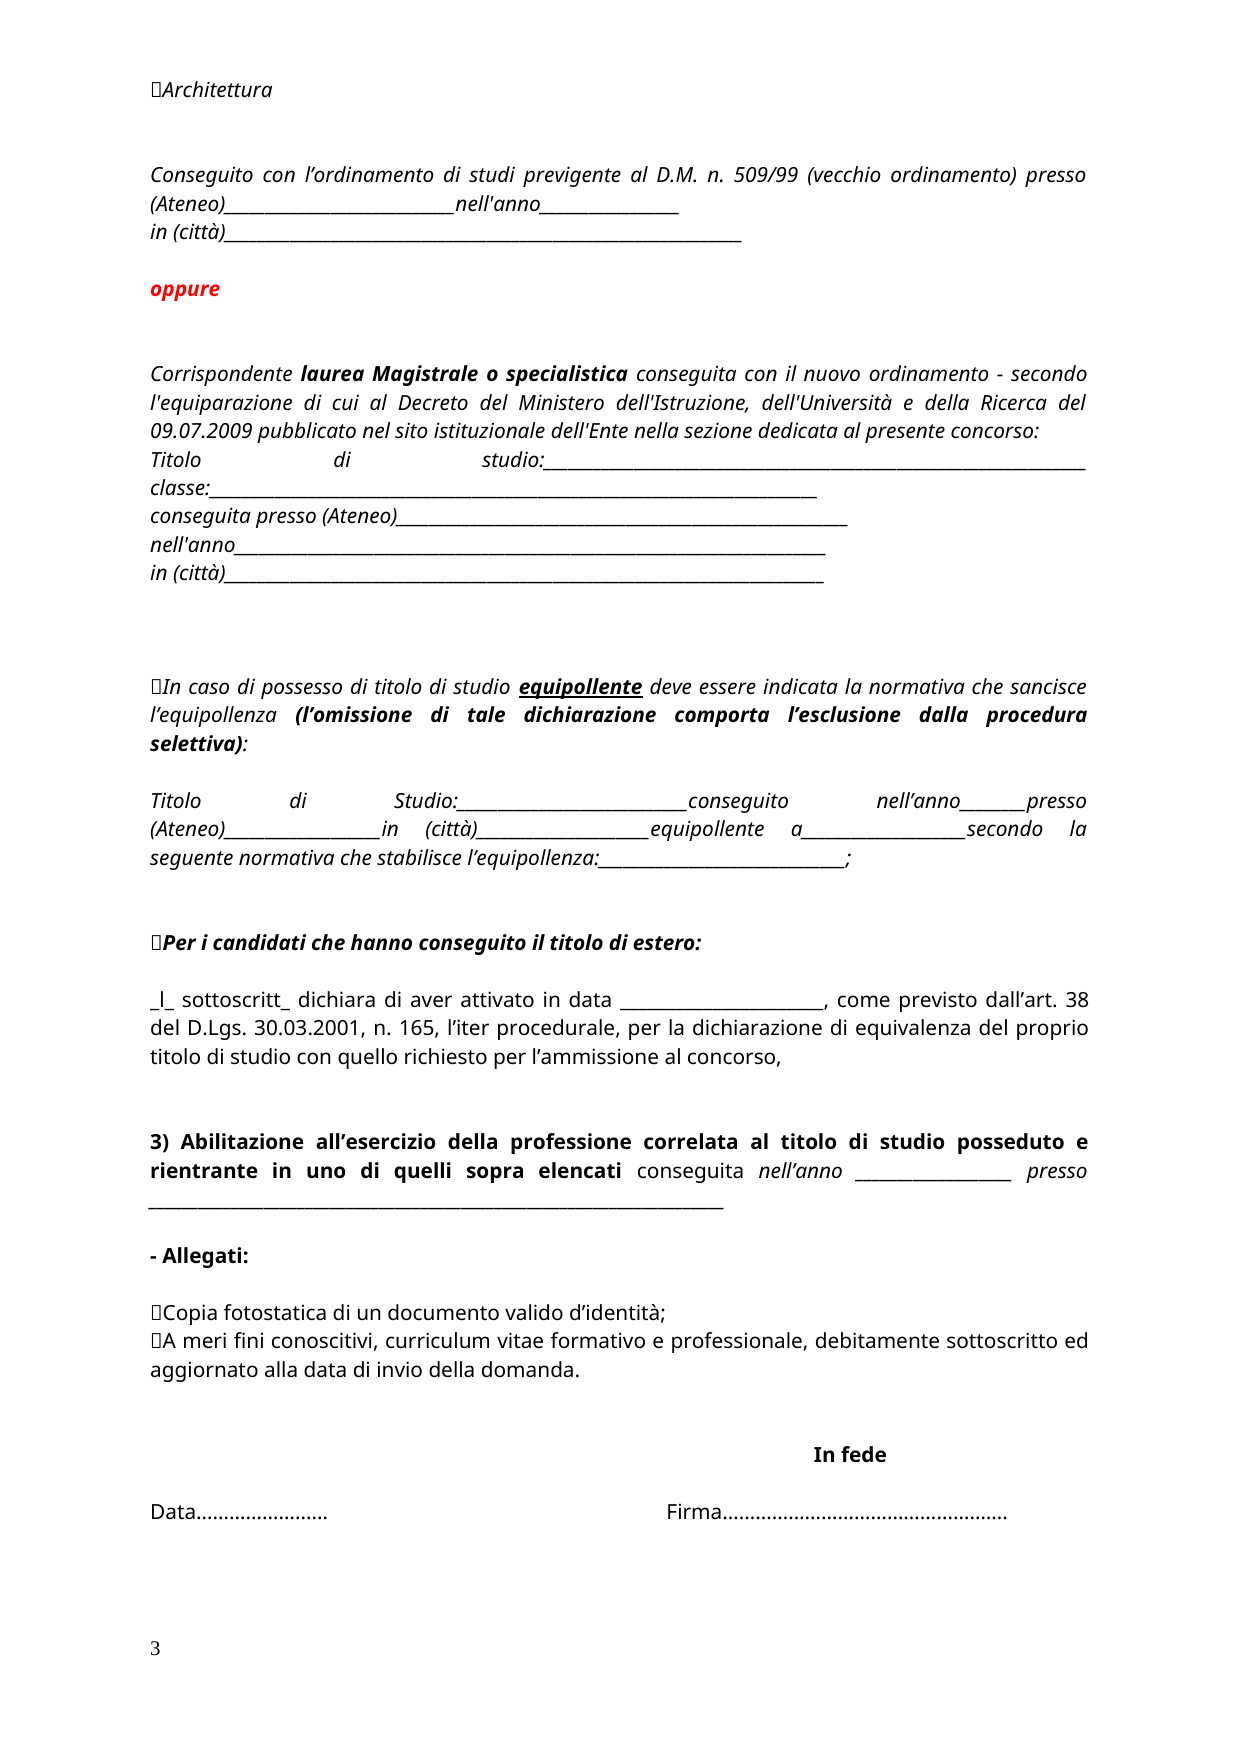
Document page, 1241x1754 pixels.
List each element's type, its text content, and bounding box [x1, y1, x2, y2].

text Copia fotostatica di un documento valido d’identità; [150, 1298, 1090, 1327]
text nell'anno________________________________________________________________________ [150, 530, 1090, 558]
text Corrispondente laurea Magistrale o specialistica conseguita con il nuovo ordinamento - secondo l'equiparazione di cui al Decreto del Ministero dell'Istruzione, dell'Università e della Ricerca del 09.07.2009 pubblicato nel sito istituzionale dell'Ente nella sezione dedicata al presente concorso: [150, 359, 1090, 445]
text Conseguito con l’ordinamento di studi previgente al D.M. n. 509/99 (vecchio ordinamento) presso (Ateneo)____________________________nell'anno_________________ [150, 160, 1090, 217]
text Titolo di studio:__________________________________________________________________ classe:__________________________________________________________________________ [150, 445, 1090, 502]
text in (città)_________________________________________________________________________ [150, 558, 1090, 587]
text - Allegati: [150, 1241, 1090, 1270]
text Architettura [150, 75, 1090, 103]
text 3) Abilitazione all’esercizio della professione correlata al titolo di studio posseduto e rientrante in uno di quelli sopra elencati conseguita nell’anno ___________________ presso ______________________________________________________________________ [150, 1127, 1090, 1213]
text _l_ sottoscritt_ dichiara di aver attivato in data ______________________, come previsto dall’art. 38 del D.Lgs. 30.03.2001, n. 165, l’iter procedurale, per la dichiarazione di equivalenza del proprio titolo di studio con quello richiesto per l’ammissione al concorso, [150, 985, 1090, 1070]
text In fede [150, 1440, 1090, 1469]
text Per i candidati che hanno conseguito il titolo di estero: [150, 928, 1090, 957]
text In caso di possesso di titolo di studio equipollente deve essere indicata la normativa che sancisce l’equipollenza (l’omissione di tale dichiarazione comporta l’esclusione dalla procedura selettiva): [150, 672, 1090, 757]
text A meri fini conoscitivi, curriculum vitae formativo e professionale, debitamente sottoscritto ed aggiornato alla data di invio della domanda. [150, 1327, 1090, 1383]
text conseguita presso (Ateneo)_______________________________________________________ [150, 502, 1090, 530]
text in (città)_______________________________________________________________ [150, 217, 1090, 246]
text Data…………………… Firma……………………………………………. [150, 1497, 1090, 1526]
text oppure [150, 274, 1090, 302]
text Titolo di Studio:____________________________conseguito nell’anno________presso (Ateneo)___________________in (città)_____________________equipollente a____________________secondo la seguente normativa che stabilisce l’equipollenza:______________________________; [150, 786, 1090, 871]
